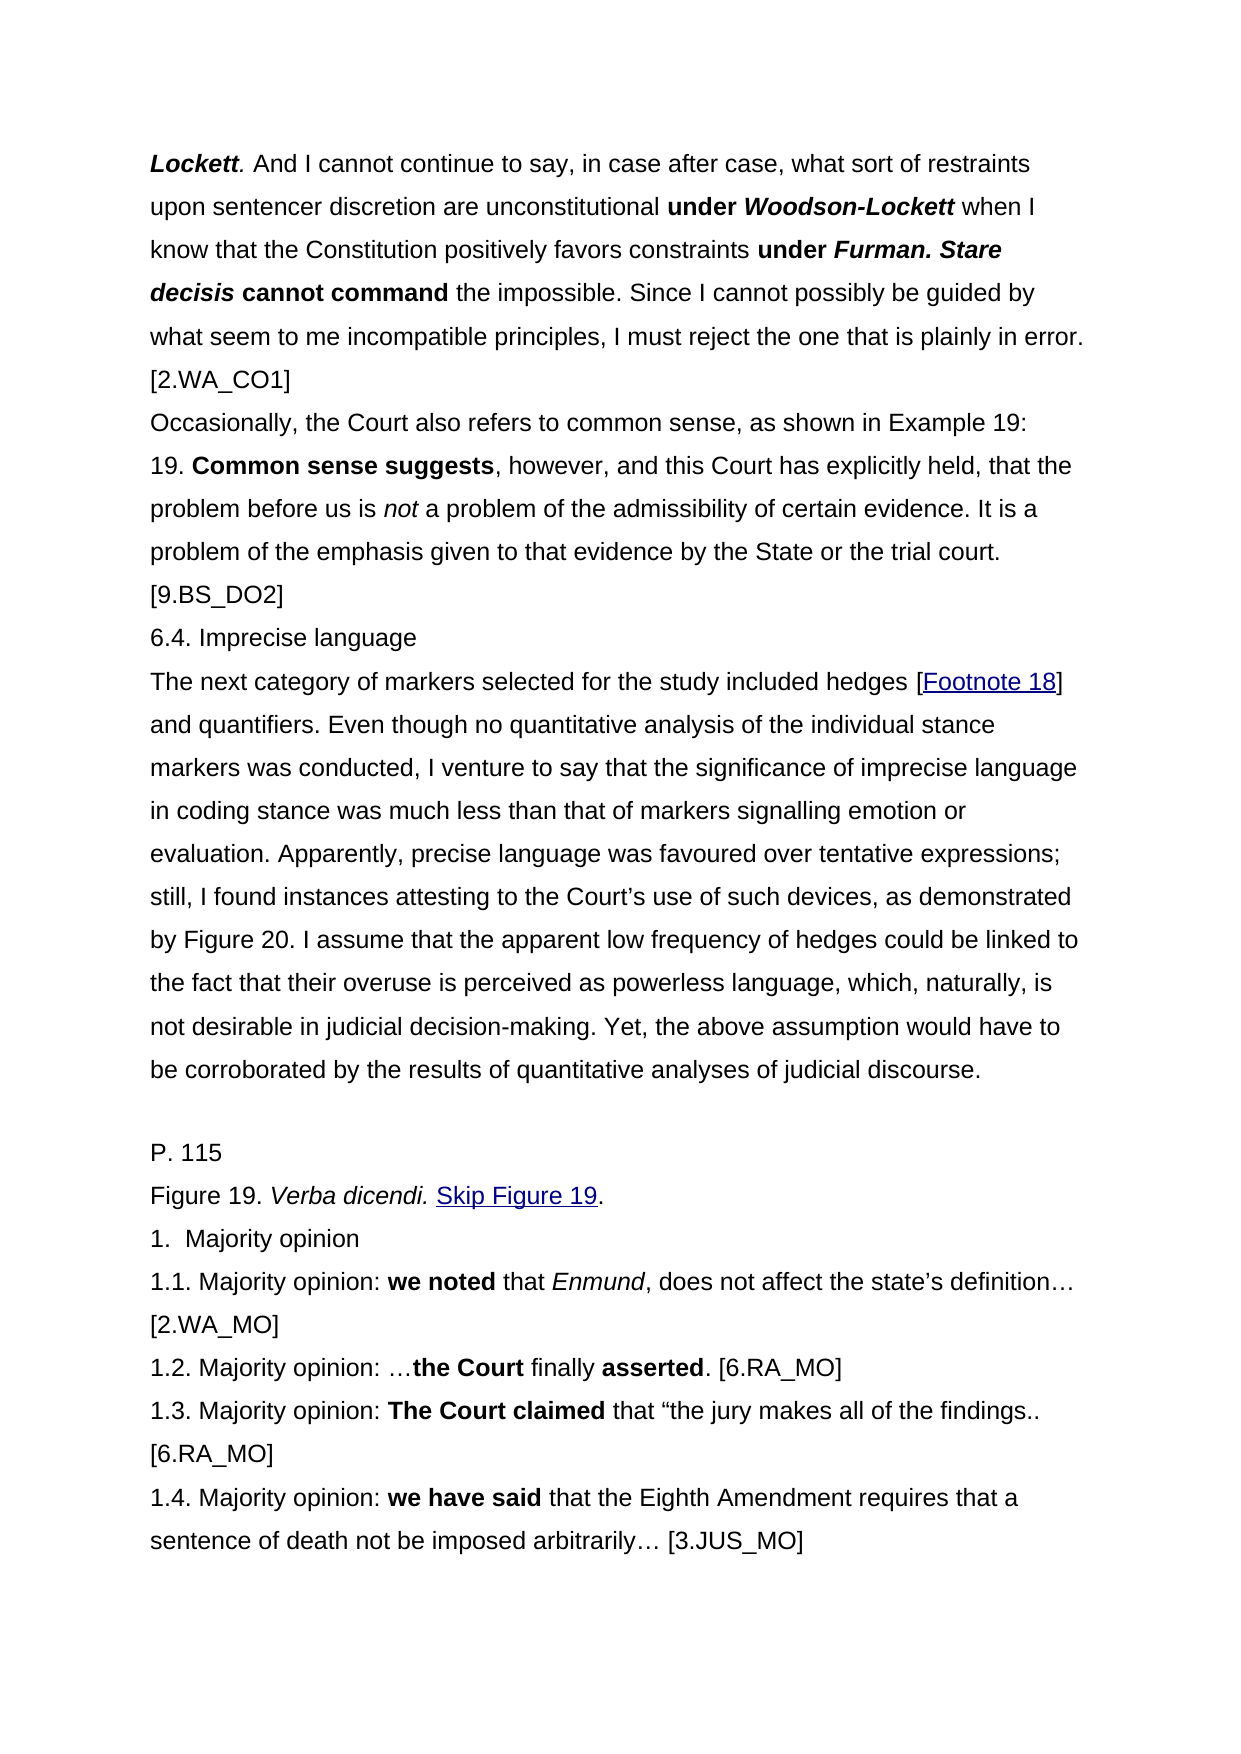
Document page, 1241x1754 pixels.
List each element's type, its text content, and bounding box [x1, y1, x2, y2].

text Occasionally, the Court also refers to common sense, as shown in Example 19: [150, 408, 1091, 436]
subtitle 6.4. Imprecise language [150, 623, 1091, 652]
text 1.3. Majority opinion: The Court claimed that “the jury makes all of the findings.. [6.RA_MO] [150, 1396, 1091, 1468]
text Figure 19. Verba dicendi. Skip Figure 19. [150, 1181, 1091, 1209]
text The next category of markers selected for the study included hedges [Footnote 18] and quantifiers. Even though no quantitative analysis of the individual stance markers was conducted, I venture to say that the significance of imprecise language in coding stance was much less than that of markers signalling emotion or evaluation. Apparently, precise language was favoured over tentative expressions; still, I found instances attesting to the Court’s use of such devices, as demonstrated by Figure 20. I assume that the apparent low frequency of hedges could be linked to the fact that their overuse is perceived as powerless language, which, naturally, is not desirable in judicial decision-making. Yet, the above assumption would have to be corroborated by the results of quantitative analyses of judicial discourse. [150, 666, 1091, 1083]
text 1.1. Majority opinion: we noted that Enmund, does not affect the state’s definition… [2.WA_MO] [150, 1267, 1091, 1339]
text 1.2. Majority opinion: …the Court finally asserted. [6.RA_MO] [150, 1353, 1091, 1382]
text 19. Common sense suggests, however, and this Court has explicitly held, that the problem before us is not a problem of the admissibility of certain evidence. It is a problem of the emphasis given to that evidence by the State or the trial court. [9.BS_DO2] [150, 451, 1091, 609]
text 1.4. Majority opinion: we have said that the Eighth Amendment requires that a sentence of death not be imposed arbitrarily… [3.JUS_MO] [150, 1483, 1091, 1554]
text 1. Majority opinion [150, 1224, 1091, 1253]
text Lockett. And I cannot continue to say, in case after case, what sort of restraints upon sentencer discretion are unconstitutional under Woodson-Lockett when I know that the Constitution positively favors constraints under Furman. Stare decisis cannot command the impossible. Since I cannot possibly be guided by what seem to me incompatible principles, I must reject the one that is plainly in error. [2.WA_CO1] [150, 149, 1091, 393]
text P. 115 [150, 1138, 1091, 1166]
